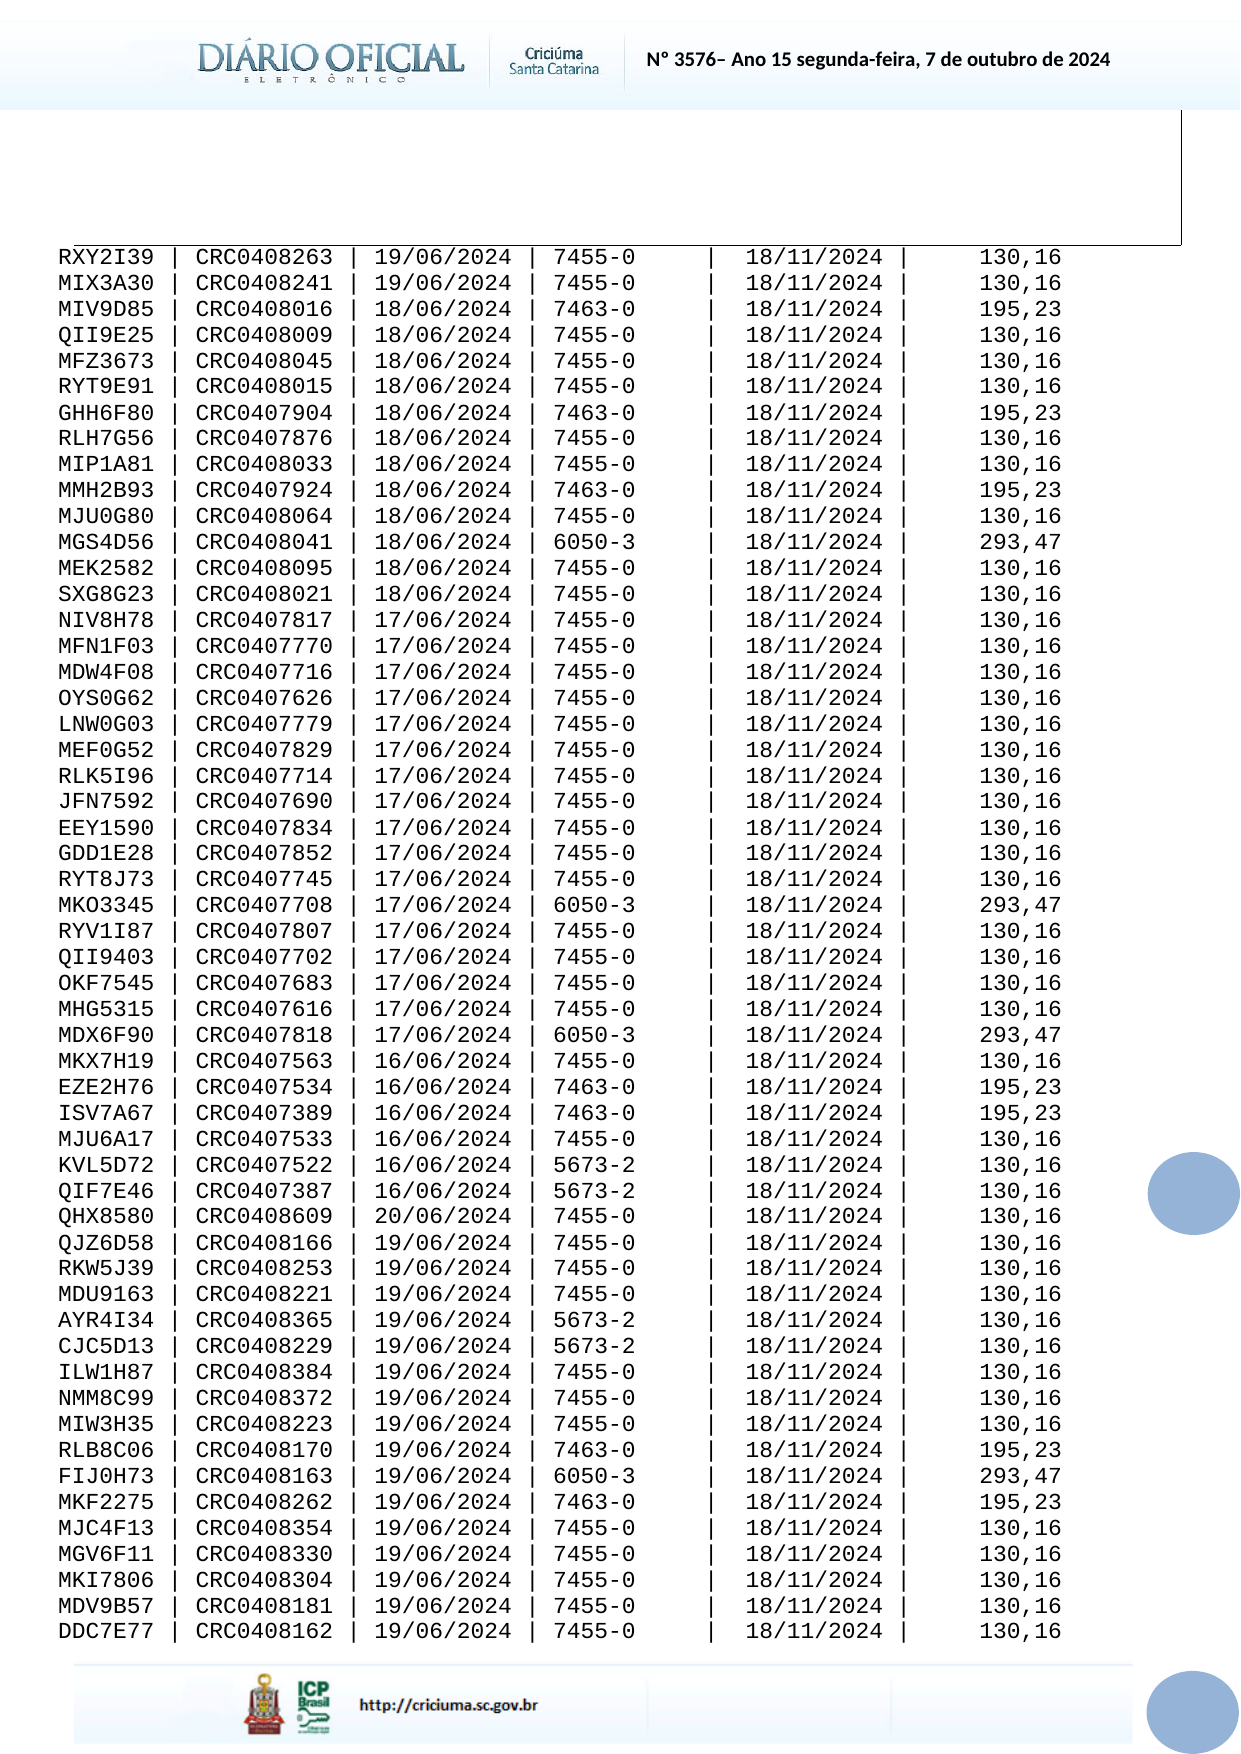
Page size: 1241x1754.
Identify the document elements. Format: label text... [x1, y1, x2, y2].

text MIW3H35 | CRC0408223 | 19/06/2024 | 7455-0 | 18/11/2024 | 130,16 [44, 1412, 1181, 1438]
text ISV7A67 | CRC0407389 | 16/06/2024 | 7463-0 | 18/11/2024 | 195,23 [44, 1101, 1181, 1127]
text MIP1A81 | CRC0408033 | 18/06/2024 | 7455-0 | 18/11/2024 | 130,16 [44, 453, 1181, 479]
text MJU0G80 | CRC0408064 | 18/06/2024 | 7455-0 | 18/11/2024 | 130,16 [44, 504, 1181, 531]
text MJC4F13 | CRC0408354 | 19/06/2024 | 7455-0 | 18/11/2024 | 130,16 [44, 1516, 1181, 1542]
text MEF0G52 | CRC0407829 | 17/06/2024 | 7455-0 | 18/11/2024 | 130,16 [44, 738, 1181, 764]
text KVL5D72 | CRC0407522 | 16/06/2024 | 5673-2 | 18/11/2024 | 130,16 [44, 1153, 1180, 1179]
text MMH2B93 | CRC0407924 | 18/06/2024 | 7463-0 | 18/11/2024 | 195,23 [44, 479, 1181, 504]
text NMM8C99 | CRC0408372 | 19/06/2024 | 7455-0 | 18/11/2024 | 130,16 [44, 1386, 1181, 1412]
text AYR4I34 | CRC0408365 | 19/06/2024 | 5673-2 | 18/11/2024 | 130,16 [44, 1309, 1181, 1334]
text MJU6A17 | CRC0407533 | 16/06/2024 | 7455-0 | 18/11/2024 | 130,16 [44, 1127, 1181, 1153]
text ILW1H87 | CRC0408384 | 19/06/2024 | 7455-0 | 18/11/2024 | 130,16 [44, 1361, 1181, 1386]
text EEY1590 | CRC0407834 | 17/06/2024 | 7455-0 | 18/11/2024 | 130,16 [44, 816, 1181, 842]
text MFN1F03 | CRC0407770 | 17/06/2024 | 7455-0 | 18/11/2024 | 130,16 [44, 634, 1181, 660]
text MDV9B57 | CRC0408181 | 19/06/2024 | 7455-0 | 18/11/2024 | 130,16 [44, 1594, 1181, 1620]
text RXY2I39 | CRC0408263 | 19/06/2024 | 7455-0 | 18/11/2024 | 130,16 [44, 245, 1181, 271]
text LNW0G03 | CRC0407779 | 17/06/2024 | 7455-0 | 18/11/2024 | 130,16 [44, 712, 1181, 738]
text MGS4D56 | CRC0408041 | 18/06/2024 | 6050-3 | 18/11/2024 | 293,47 [44, 531, 1181, 556]
text FIJ0H73 | CRC0408163 | 19/06/2024 | 6050-3 | 18/11/2024 | 293,47 [44, 1464, 1181, 1490]
text QHX8580 | CRC0408609 | 20/06/2024 | 7455-0 | 18/11/2024 | 130,16 [44, 1205, 1171, 1231]
text RKW5J39 | CRC0408253 | 19/06/2024 | 7455-0 | 18/11/2024 | 130,16 [44, 1257, 1181, 1283]
text QII9403 | CRC0407702 | 17/06/2024 | 7455-0 | 18/11/2024 | 130,16 [44, 946, 1181, 971]
text MIV9D85 | CRC0408016 | 18/06/2024 | 7463-0 | 18/11/2024 | 195,23 [44, 297, 1181, 323]
text EZE2H76 | CRC0407534 | 16/06/2024 | 7463-0 | 18/11/2024 | 195,23 [44, 1075, 1181, 1101]
text MDW4F08 | CRC0407716 | 17/06/2024 | 7455-0 | 18/11/2024 | 130,16 [44, 660, 1181, 686]
text SXG8G23 | CRC0408021 | 18/06/2024 | 7455-0 | 18/11/2024 | 130,16 [44, 582, 1181, 608]
text QII9E25 | CRC0408009 | 18/06/2024 | 7455-0 | 18/11/2024 | 130,16 [44, 323, 1181, 349]
text QIF7E46 | CRC0407387 | 16/06/2024 | 5673-2 | 18/11/2024 | 130,16 [44, 1179, 1150, 1205]
text MIX3A30 | CRC0408241 | 19/06/2024 | 7455-0 | 18/11/2024 | 130,16 [44, 271, 1181, 297]
text RLB8C06 | CRC0408170 | 19/06/2024 | 7463-0 | 18/11/2024 | 195,23 [44, 1438, 1181, 1464]
text MGV6F11 | CRC0408330 | 19/06/2024 | 7455-0 | 18/11/2024 | 130,16 [44, 1542, 1181, 1568]
text GDD1E28 | CRC0407852 | 17/06/2024 | 7455-0 | 18/11/2024 | 130,16 [44, 842, 1181, 868]
text OYS0G62 | CRC0407626 | 17/06/2024 | 7455-0 | 18/11/2024 | 130,16 [44, 686, 1181, 712]
text MKO3345 | CRC0407708 | 17/06/2024 | 6050-3 | 18/11/2024 | 293,47 [44, 894, 1181, 919]
text MEK2582 | CRC0408095 | 18/06/2024 | 7455-0 | 18/11/2024 | 130,16 [44, 556, 1181, 582]
text RYT8J73 | CRC0407745 | 17/06/2024 | 7455-0 | 18/11/2024 | 130,16 [44, 868, 1181, 894]
text MKI7806 | CRC0408304 | 19/06/2024 | 7455-0 | 18/11/2024 | 130,16 [44, 1568, 1181, 1594]
text QJZ6D58 | CRC0408166 | 19/06/2024 | 7455-0 | 18/11/2024 | 130,16 [44, 1231, 1181, 1257]
text JFN7592 | CRC0407690 | 17/06/2024 | 7455-0 | 18/11/2024 | 130,16 [44, 790, 1181, 816]
text MKX7H19 | CRC0407563 | 16/06/2024 | 7455-0 | 18/11/2024 | 130,16 [44, 1049, 1181, 1075]
text MDU9163 | CRC0408221 | 19/06/2024 | 7455-0 | 18/11/2024 | 130,16 [44, 1283, 1181, 1309]
text CJC5D13 | CRC0408229 | 19/06/2024 | 5673-2 | 18/11/2024 | 130,16 [44, 1334, 1181, 1361]
text RLK5I96 | CRC0407714 | 17/06/2024 | 7455-0 | 18/11/2024 | 130,16 [44, 764, 1181, 790]
text RYV1I87 | CRC0407807 | 17/06/2024 | 7455-0 | 18/11/2024 | 130,16 [44, 919, 1181, 946]
text MDX6F90 | CRC0407818 | 17/06/2024 | 6050-3 | 18/11/2024 | 293,47 [44, 1023, 1181, 1049]
text DDC7E77 | CRC0408162 | 19/06/2024 | 7455-0 | 18/11/2024 | 130,16 [44, 1620, 1181, 1646]
text MHG5315 | CRC0407616 | 17/06/2024 | 7455-0 | 18/11/2024 | 130,16 [44, 997, 1181, 1023]
text RLH7G56 | CRC0407876 | 18/06/2024 | 7455-0 | 18/11/2024 | 130,16 [44, 427, 1181, 453]
text OKF7545 | CRC0407683 | 17/06/2024 | 7455-0 | 18/11/2024 | 130,16 [44, 971, 1181, 997]
text MFZ3673 | CRC0408045 | 18/06/2024 | 7455-0 | 18/11/2024 | 130,16 [44, 349, 1181, 375]
text NIV8H78 | CRC0407817 | 17/06/2024 | 7455-0 | 18/11/2024 | 130,16 [44, 608, 1181, 634]
text RYT9E91 | CRC0408015 | 18/06/2024 | 7455-0 | 18/11/2024 | 130,16 [44, 375, 1181, 401]
text GHH6F80 | CRC0407904 | 18/06/2024 | 7463-0 | 18/11/2024 | 195,23 [44, 401, 1181, 427]
text MKF2275 | CRC0408262 | 19/06/2024 | 7463-0 | 18/11/2024 | 195,23 [44, 1490, 1181, 1516]
